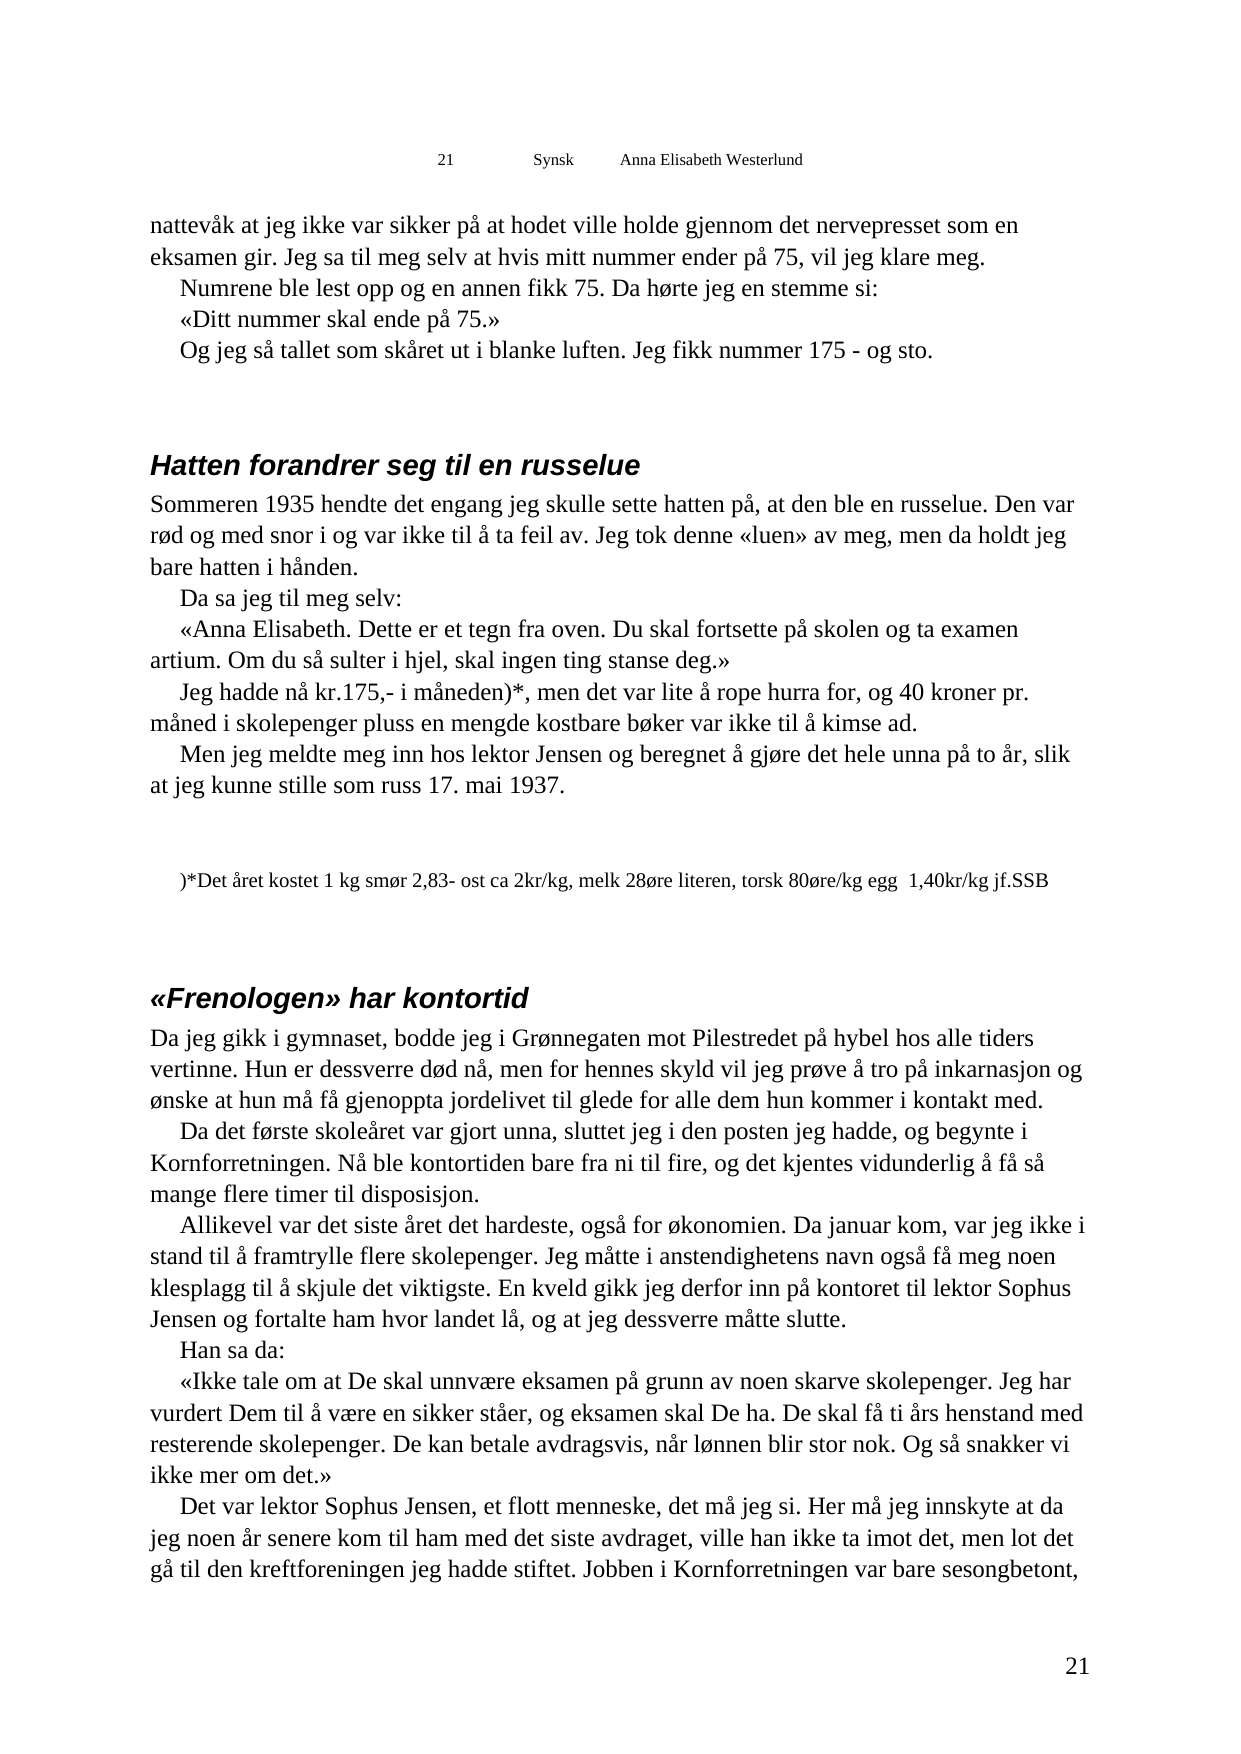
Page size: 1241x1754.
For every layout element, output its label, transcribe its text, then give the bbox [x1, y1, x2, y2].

text Sommeren 1935 hendte det engang jeg skulle sette hatten på, at den ble en russelue. Den var rød og med snor i og var ikke til å ta feil av. Jeg tok denne «luen» av meg, men da holdt jeg bare hatten i hån­den. [150, 487, 1090, 581]
text )*Det året kostet 1 kg smør 2,83- ost ca 2kr/kg, melk 28øre literen, torsk 80øre/kg egg 1,40kr/kg jf.SSB [150, 862, 1090, 894]
text Da jeg gikk i gymnaset, bodde jeg i Grønnegaten mot Pilestredet på hybel hos alle tiders vertinne. Hun er dessverre død nå, men for hennes skyld vil jeg prøve å tro på inkarnasjon og ønske at hun må få gjen­oppta jordelivet til glede for alle dem hun kommer i kontakt med. [150, 1021, 1090, 1115]
text Allikevel var det siste året det hardeste, også for økonomien. Da januar kom, var jeg ikke i stand til å framtrylle flere skolepenger. Jeg måtte i ansten­dighetens navn også få meg noen klesplagg til å skjule det viktigste. En kveld gikk jeg derfor inn på kontoret til lektor Sophus Jensen og fortalte ham hvor landet lå, og at jeg dessverre måtte slutte. [150, 1208, 1090, 1333]
subtitle Hatten forandrer seg til en russelue [150, 448, 1090, 481]
text Og jeg så tallet som skåret ut i blanke luften. Jeg fikk nummer 175 - og sto. [150, 334, 1090, 365]
text nattevåk at jeg ikke var sikker på at hodet ville holde gjen­nom det nervepresset som en eksamen gir. Jeg sa til meg selv at hvis mitt nummer ender på 75, vil jeg klare meg. [150, 209, 1090, 271]
text «Ikke tale om at De skal unnvære eksamen på grunn av noen skarve skolepenger. Jeg har vurdert Dem til å være en sikker ståer, og eksamen skal De ha. De skal få ti års henstand med resterende skolepen­ger. De kan betale avdragsvis, når lønnen blir stor nok. Og så snakker vi ikke mer om det.» [150, 1365, 1090, 1490]
text Det var lektor Sophus Jensen, et flott menneske, det må jeg si. Her må jeg innskyte at da jeg noen år senere kom til ham med det siste avdraget, ville han ikke ta imot det, men lot det gå til den kreftforeningen jeg hadde stiftet. Jobben i Kornforretningen var bare sesongbetont, [150, 1490, 1090, 1583]
text Da sa jeg til meg selv: [150, 581, 1090, 612]
subtitle «Frenologen» har kontortid [150, 981, 1090, 1015]
text «Ditt nummer skal ende på 75.» [150, 303, 1090, 334]
text Men jeg meldte meg inn hos lektor Jensen og bereg­net å gjøre det hele unna på to år, slik at jeg kunne stille som russ 17. mai 1937. [150, 737, 1090, 800]
text Numrene ble lest opp og en annen fikk 75. Da hørte jeg en stemme si: [150, 271, 1090, 303]
text Da det første skoleåret var gjort unna, sluttet jeg i den posten jeg hadde, og begynte i Kornforretnin­gen. Nå ble kontortiden bare fra ni til fire, og det kjentes vidunderlig å få så mange flere timer til dis­posisjon. [150, 1115, 1090, 1208]
text Jeg hadde nå kr.175,- i måneden)*, men det var lite å rope hurra for, og 40 kroner pr. måned i skole­penger pluss en mengde kostbare bøker var ikke til å kimse ad. [150, 675, 1090, 737]
text «Anna Elisabeth. Dette er et tegn fra oven. Du skal fortsette på skolen og ta examen artium. Om du så sulter i hjel, skal ingen ting stanse deg.» [150, 612, 1090, 675]
text Han sa da: [150, 1333, 1090, 1365]
